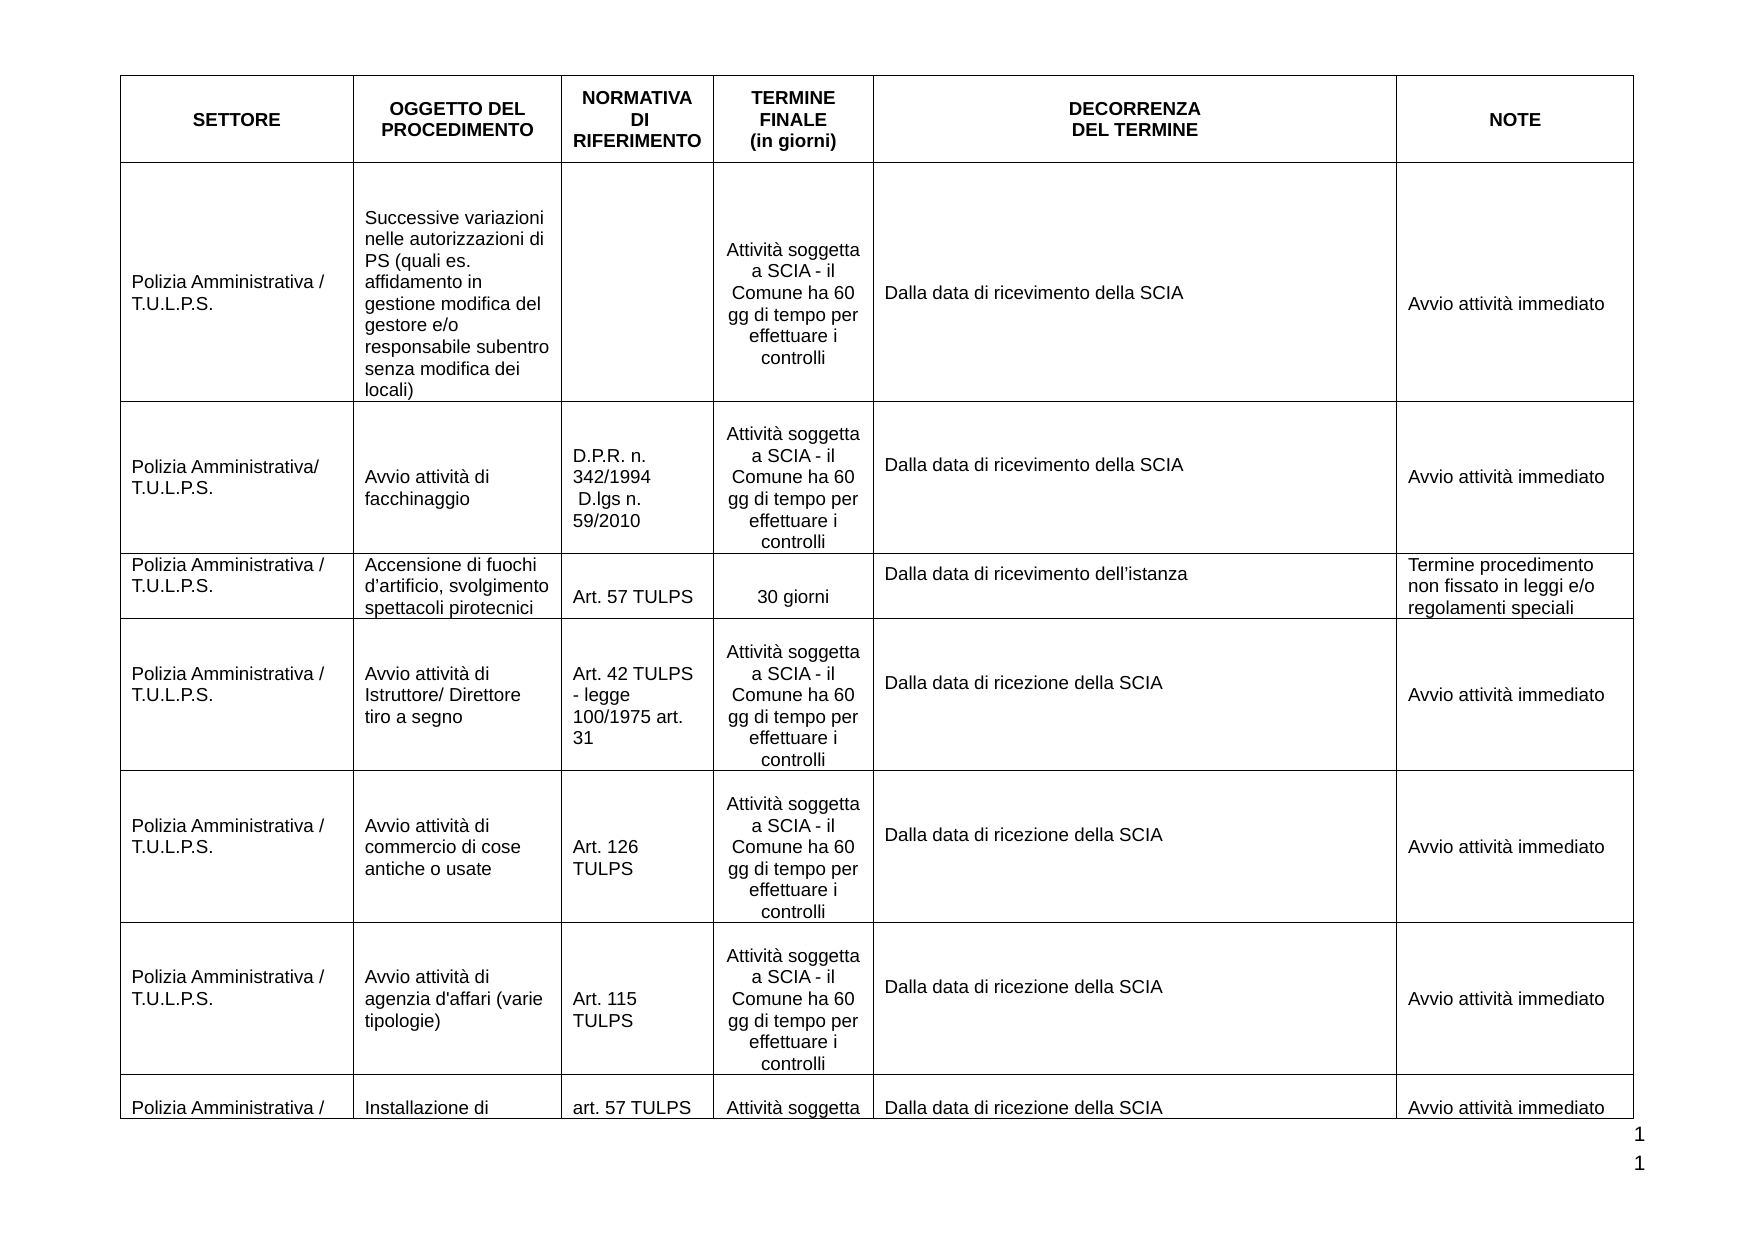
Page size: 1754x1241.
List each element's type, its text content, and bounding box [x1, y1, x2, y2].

table_cell 30 giorni [714, 554, 873, 618]
table_header DECORRENZA DEL TERMINE [874, 76, 1396, 162]
table_cell Termine procedimento non fissato in leggi e/o regolamenti speciali [1397, 554, 1633, 618]
table_cell Polizia Amministrativa / T.U.L.P.S. [121, 619, 353, 770]
table_cell Polizia Amministrativa / T.U.L.P.S. [121, 554, 353, 618]
table_header NORMATIVA DI RIFERIMENTO [562, 76, 713, 162]
table_cell Polizia Amministrativa / T.U.L.P.S. [121, 771, 353, 922]
table_cell Art. 57 TULPS [562, 554, 713, 618]
table_cell Avvio attività immediato [1397, 402, 1633, 552]
table_cell Attività soggetta a SCIA - il Comune ha 60 gg di tempo per effettuare i controlli [714, 619, 873, 770]
table_cell Successive variazioni nelle autorizzazioni di PS (quali es. affidamento in gestione modifica del gestore e/o responsabile subentro senza modifica dei locali) [354, 163, 561, 401]
table_cell Avvio attività di commercio di cose antiche o usate [354, 771, 561, 922]
table_cell Polizia Amministrativa / T.U.L.P.S. [121, 923, 353, 1074]
table_cell Polizia Amministrativa / T.U.L.P.S. [121, 163, 353, 401]
table_header OGGETTO DEL PROCEDIMENTO [354, 76, 561, 162]
table_cell Art. 126 TULPS [562, 771, 713, 922]
table_cell Art. 42 TULPS - legge 100/1975 art. 31 [562, 619, 713, 770]
table_cell Avvio attività immediato [1397, 1075, 1633, 1118]
table_cell Attività soggetta [714, 1075, 873, 1118]
table_cell Dalla data di ricevimento della SCIA [874, 402, 1396, 552]
table_cell Dalla data di ricevimento della SCIA [874, 163, 1396, 401]
table_cell Accensione di fuochi d’artificio, svolgimento spettacoli pirotecnici [354, 554, 561, 618]
table_cell Dalla data di ricevimento dell’istanza [874, 554, 1396, 618]
table_cell Avvio attività immediato [1397, 923, 1633, 1074]
table_cell Avvio attività immediato [1397, 619, 1633, 770]
table_header NOTE [1397, 76, 1633, 162]
table_cell [562, 163, 713, 401]
table_cell Dalla data di ricezione della SCIA [874, 619, 1396, 770]
table_cell Attività soggetta a SCIA - il Comune ha 60 gg di tempo per effettuare i controlli [714, 402, 873, 552]
table_header SETTORE [121, 76, 353, 162]
table_cell art. 57 TULPS [562, 1075, 713, 1118]
table_header TERMINE FINALE (in giorni) [714, 76, 873, 162]
table_cell Polizia Amministrativa/ T.U.L.P.S. [121, 402, 353, 552]
table_cell D.P.R. n. 342/1994 D.lgs n. 59/2010 [562, 402, 713, 552]
table_cell Dalla data di ricezione della SCIA [874, 771, 1396, 922]
table_cell Avvio attività di facchinaggio [354, 402, 561, 552]
table_cell Attività soggetta a SCIA - il Comune ha 60 gg di tempo per effettuare i controlli [714, 163, 873, 401]
table_cell Installazione di [354, 1075, 561, 1118]
table_cell Polizia Amministrativa / [121, 1075, 353, 1118]
table_cell Dalla data di ricezione della SCIA [874, 1075, 1396, 1118]
table_cell Dalla data di ricezione della SCIA [874, 923, 1396, 1074]
table_cell Art. 115 TULPS [562, 923, 713, 1074]
table_cell Avvio attività di agenzia d'affari (varie tipologie) [354, 923, 561, 1074]
table_cell Avvio attività di Istruttore/ Direttore tiro a segno [354, 619, 561, 770]
table_cell Avvio attività immediato [1397, 163, 1633, 401]
table_cell Attività soggetta a SCIA - il Comune ha 60 gg di tempo per effettuare i controlli [714, 771, 873, 922]
table_cell Avvio attività immediato [1397, 771, 1633, 922]
table_cell Attività soggetta a SCIA - il Comune ha 60 gg di tempo per effettuare i controlli [714, 923, 873, 1074]
